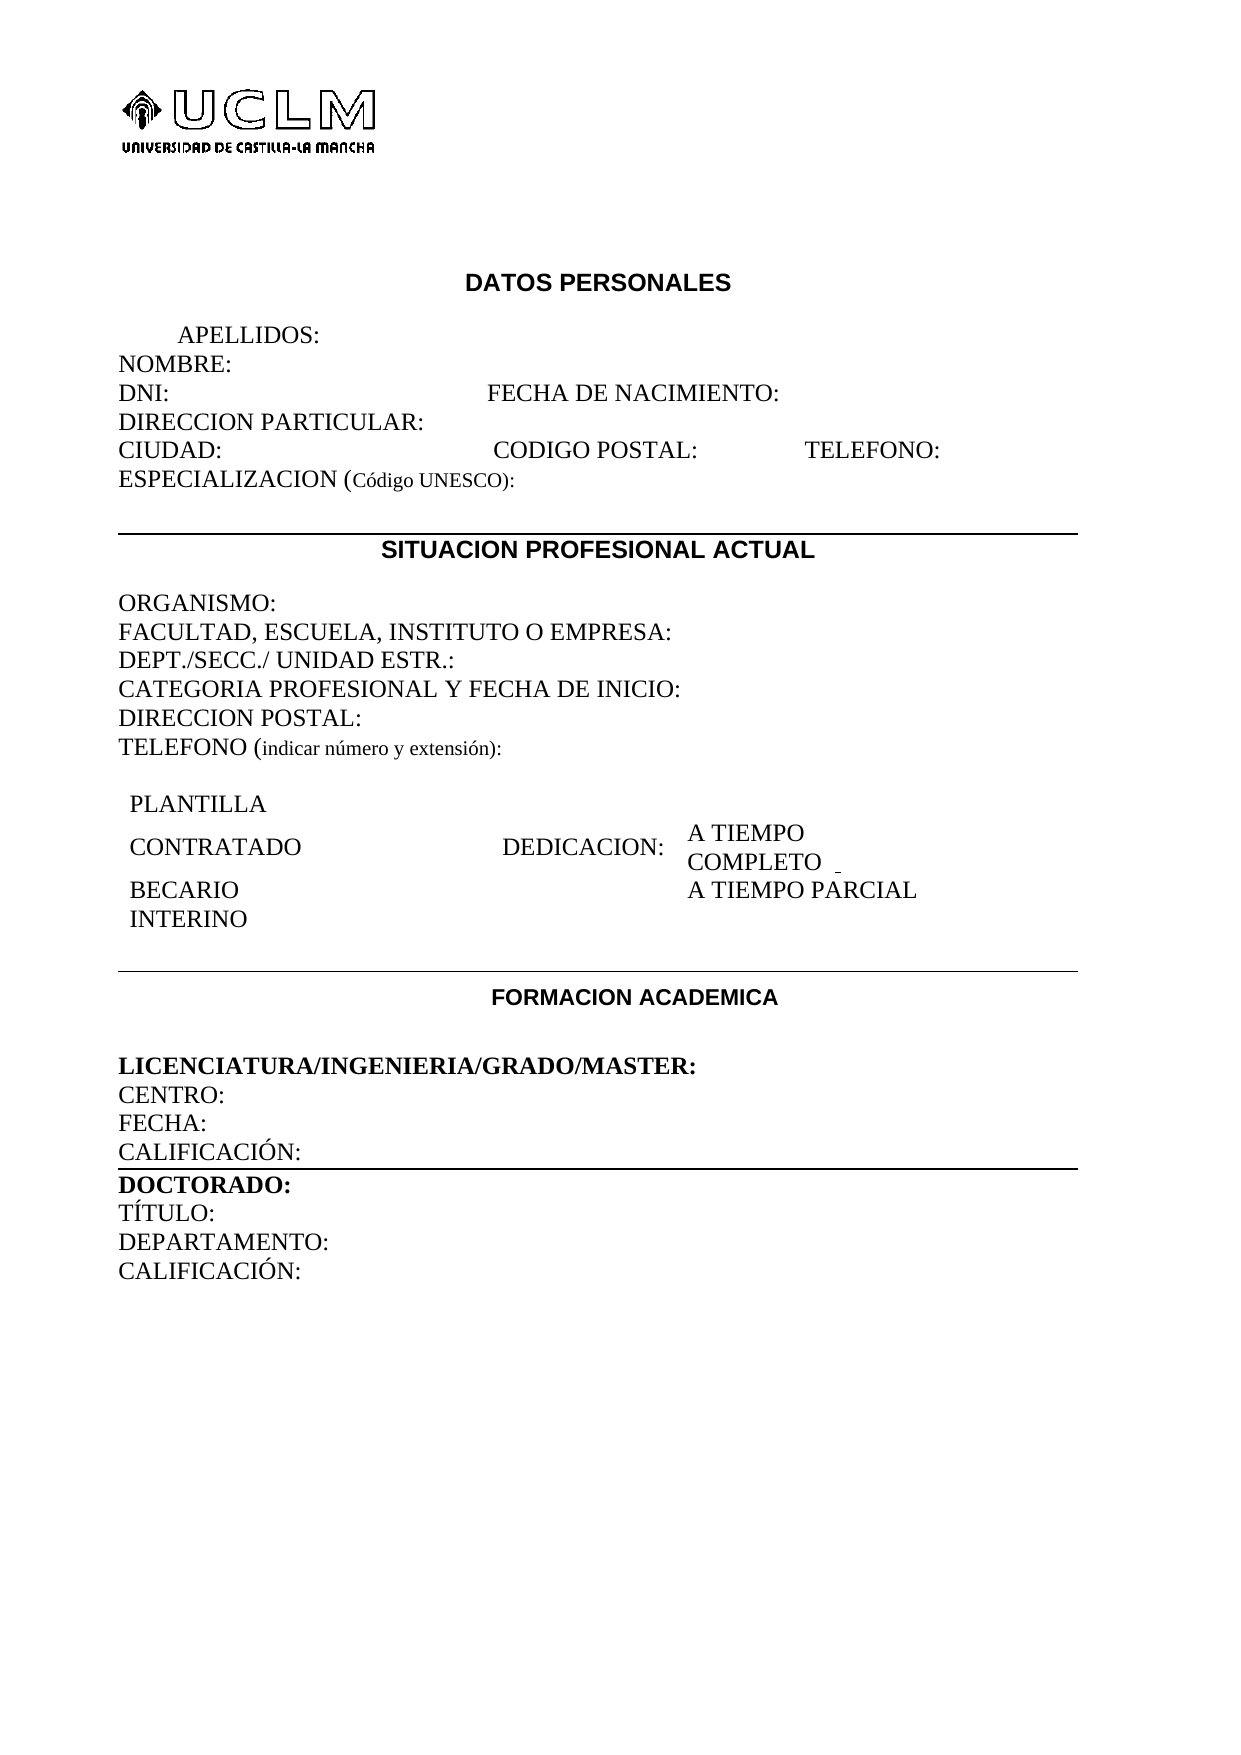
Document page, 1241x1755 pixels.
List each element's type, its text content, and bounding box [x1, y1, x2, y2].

table_cell [313, 818, 366, 875]
text DOCTORADO: [118, 1170, 1078, 1198]
text TELEFONO (indicar número y extensión): [118, 732, 1078, 760]
table_header PLANTILLA [118, 789, 313, 818]
text FECHA: [118, 1108, 1078, 1137]
table_cell [313, 875, 366, 904]
text TÍTULO: [118, 1198, 1078, 1227]
table_header [676, 789, 956, 818]
text DEPARTAMENTO: [118, 1227, 1078, 1256]
table_cell [956, 875, 1001, 904]
table_cell [313, 904, 366, 933]
subtitle SITUACION PROFESIONAL ACTUAL [118, 535, 1078, 564]
text DIRECCION POSTAL: [118, 703, 1078, 732]
text NOMBRE: [118, 349, 1226, 378]
text ESPECIALIZACION (Código UNESCO): [118, 464, 1078, 493]
subtitle DATOS PERSONALES [118, 268, 1078, 296]
table_cell CONTRATADO [118, 818, 313, 875]
text CIUDAD: CODIGO POSTAL: TELEFONO: [118, 436, 1078, 464]
table_cell DEDICACION: [366, 818, 676, 875]
table_cell [366, 904, 676, 933]
text LICENCIATURA/INGENIERIA/GRADO/MASTER: [118, 1051, 1078, 1080]
table_cell [676, 904, 956, 933]
table_cell [956, 818, 1001, 875]
text FORMACION ACADEMICA [118, 972, 1078, 1013]
text DEPT./SECC./ UNIDAD ESTR.: [118, 645, 1078, 674]
table_header [956, 789, 1001, 818]
text DNI: FECHA DE NACIMIENTO: [118, 378, 1226, 407]
text CATEGORIA PROFESIONAL Y FECHA DE INICIO: [118, 674, 1078, 703]
table_header [313, 789, 366, 818]
text CALIFICACIÓN: [118, 1256, 1078, 1285]
text ORGANISMO: [118, 588, 1078, 617]
table_cell BECARIO [118, 875, 313, 904]
table_cell INTERINO [118, 904, 313, 933]
table_cell A TIEMPO COMPLETO [676, 818, 956, 875]
table_header [366, 789, 676, 818]
table_cell A TIEMPO PARCIAL [676, 875, 956, 904]
text APELLIDOS: [103, 321, 1226, 349]
table_cell [956, 904, 1001, 933]
text CENTRO: [118, 1080, 1078, 1108]
text DIRECCION PARTICULAR: [118, 407, 1078, 436]
text FACULTAD, ESCUELA, INSTITUTO O EMPRESA: [118, 617, 1078, 645]
table_cell [366, 875, 676, 904]
text CALIFICACIÓN: [118, 1137, 1078, 1168]
